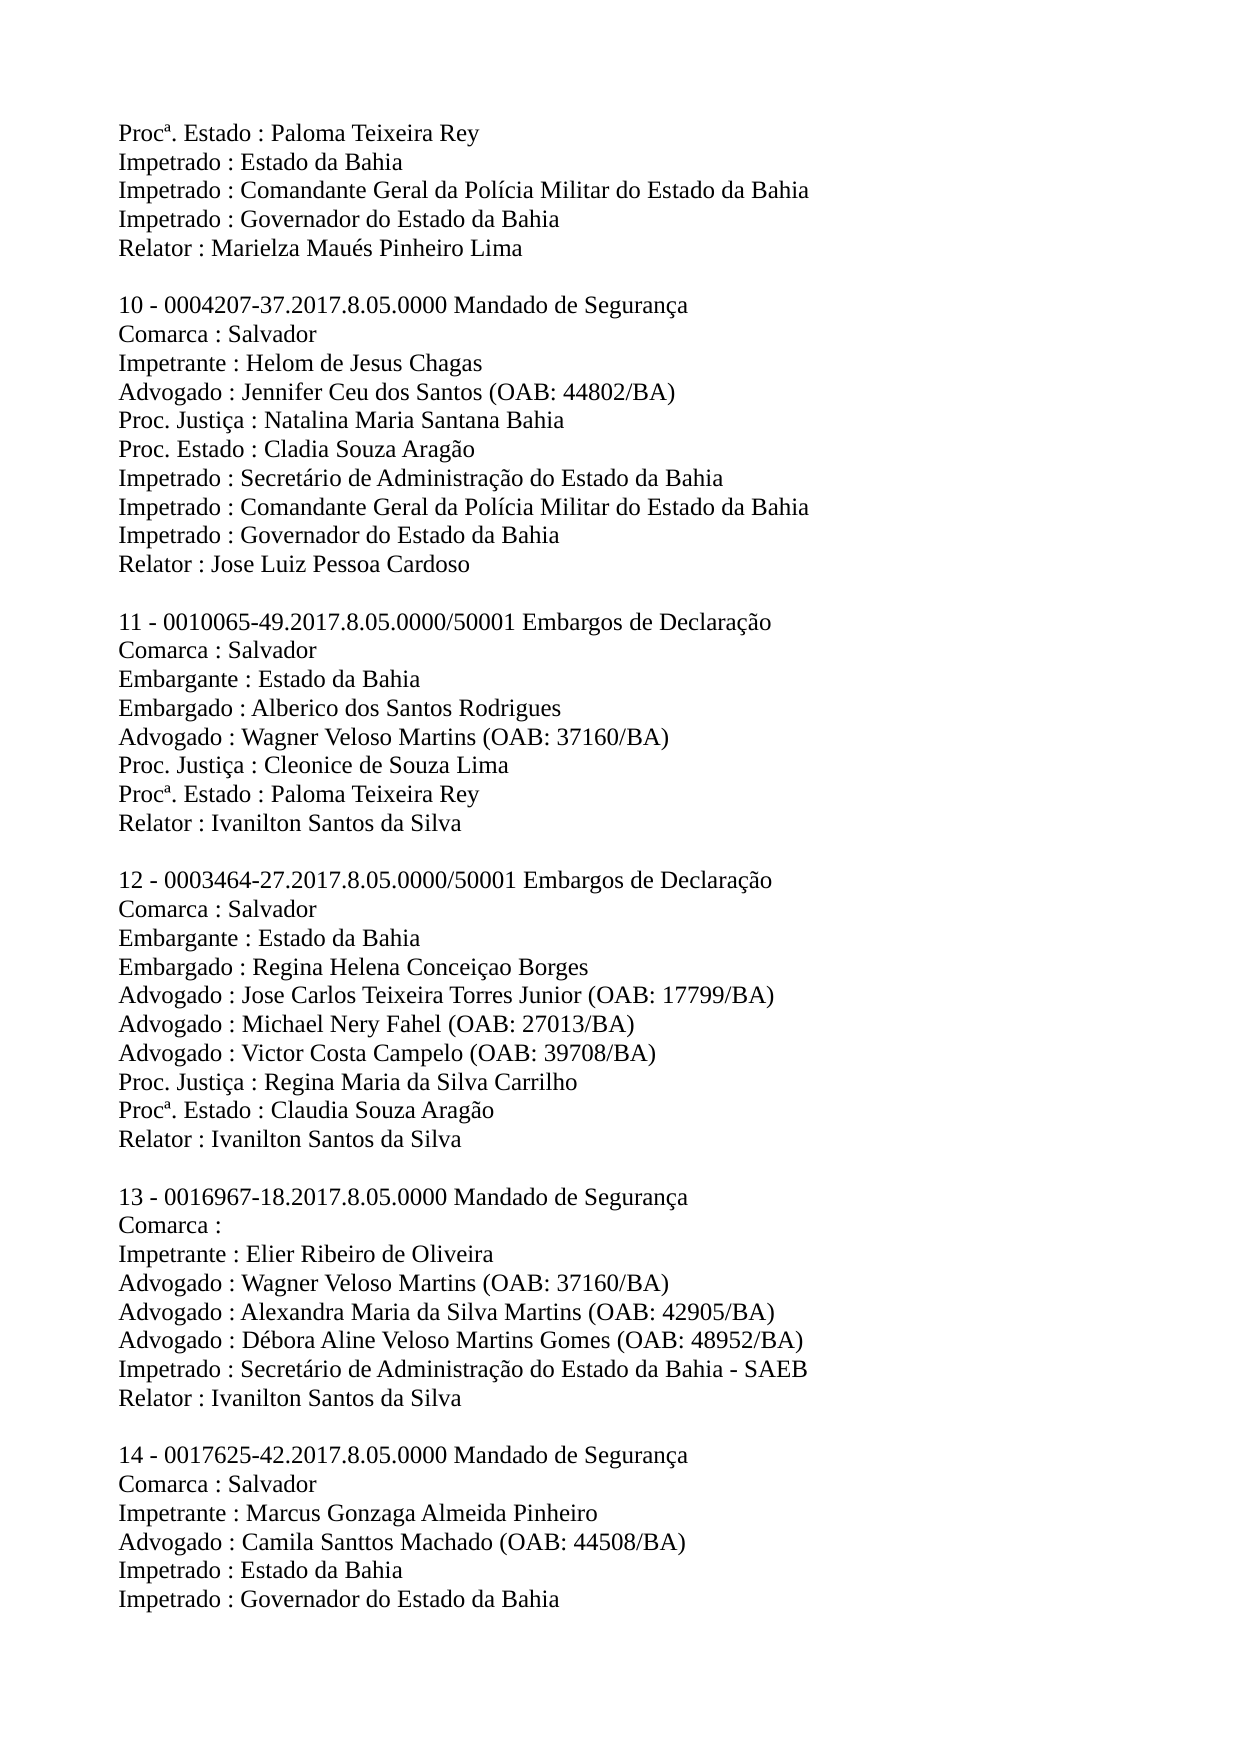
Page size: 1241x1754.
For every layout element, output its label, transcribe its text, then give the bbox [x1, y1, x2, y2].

text 10 - 0004207-37.2017.8.05.0000 Mandado de Segurança [118, 291, 1122, 319]
text Impetrante : Helom de Jesus Chagas Advogado : Jennifer Ceu dos Santos (OAB: 44802/BA) Proc. Justiça : Natalina Maria Santana Bahia Proc. Estado : Cladia Souza Aragão Impetrado : Secretário de Administração do Estado da Bahia Impetrado : Comandante Geral da Polícia Militar do Estado da Bahia Impetrado : Governador do Estado da Bahia Relator : Jose Luiz Pessoa Cardoso [118, 348, 1122, 578]
text Comarca : [118, 1211, 1122, 1239]
text Comarca : Salvador [118, 319, 1122, 348]
text Impetrante : Elier Ribeiro de Oliveira Advogado : Wagner Veloso Martins (OAB: 37160/BA) Advogado : Alexandra Maria da Silva Martins (OAB: 42905/BA) Advogado : Débora Aline Veloso Martins Gomes (OAB: 48952/BA) Impetrado : Secretário de Administração do Estado da Bahia - SAEB Relator : Ivanilton Santos da Silva [118, 1239, 1122, 1412]
text Impetrante : Marcus Gonzaga Almeida Pinheiro Advogado : Camila Santtos Machado (OAB: 44508/BA) Impetrado : Estado da Bahia Impetrado : Governador do Estado da Bahia [118, 1498, 1122, 1613]
text 12 - 0003464-27.2017.8.05.0000/50001 Embargos de Declaração [118, 866, 1122, 894]
text Comarca : Salvador [118, 1469, 1122, 1498]
text Comarca : Salvador [118, 636, 1122, 664]
text Embargante : Estado da Bahia Embargado : Regina Helena Conceiçao Borges Advogado : Jose Carlos Teixeira Torres Junior (OAB: 17799/BA) Advogado : Michael Nery Fahel (OAB: 27013/BA) Advogado : Victor Costa Campelo (OAB: 39708/BA) Proc. Justiça : Regina Maria da Silva Carrilho Procª. Estado : Claudia Souza Aragão Relator : Ivanilton Santos da Silva [118, 923, 1122, 1153]
text 11 - 0010065-49.2017.8.05.0000/50001 Embargos de Declaração [118, 607, 1122, 636]
text Embargante : Estado da Bahia Embargado : Alberico dos Santos Rodrigues Advogado : Wagner Veloso Martins (OAB: 37160/BA) Proc. Justiça : Cleonice de Souza Lima Procª. Estado : Paloma Teixeira Rey Relator : Ivanilton Santos da Silva [118, 664, 1122, 837]
text Comarca : Salvador [118, 894, 1122, 923]
text Procª. Estado : Paloma Teixeira Rey Impetrado : Estado da Bahia Impetrado : Comandante Geral da Polícia Militar do Estado da Bahia Impetrado : Governador do Estado da Bahia Relator : Marielza Maués Pinheiro Lima [118, 118, 1122, 262]
text 14 - 0017625-42.2017.8.05.0000 Mandado de Segurança [118, 1441, 1122, 1469]
text 13 - 0016967-18.2017.8.05.0000 Mandado de Segurança [118, 1182, 1122, 1211]
